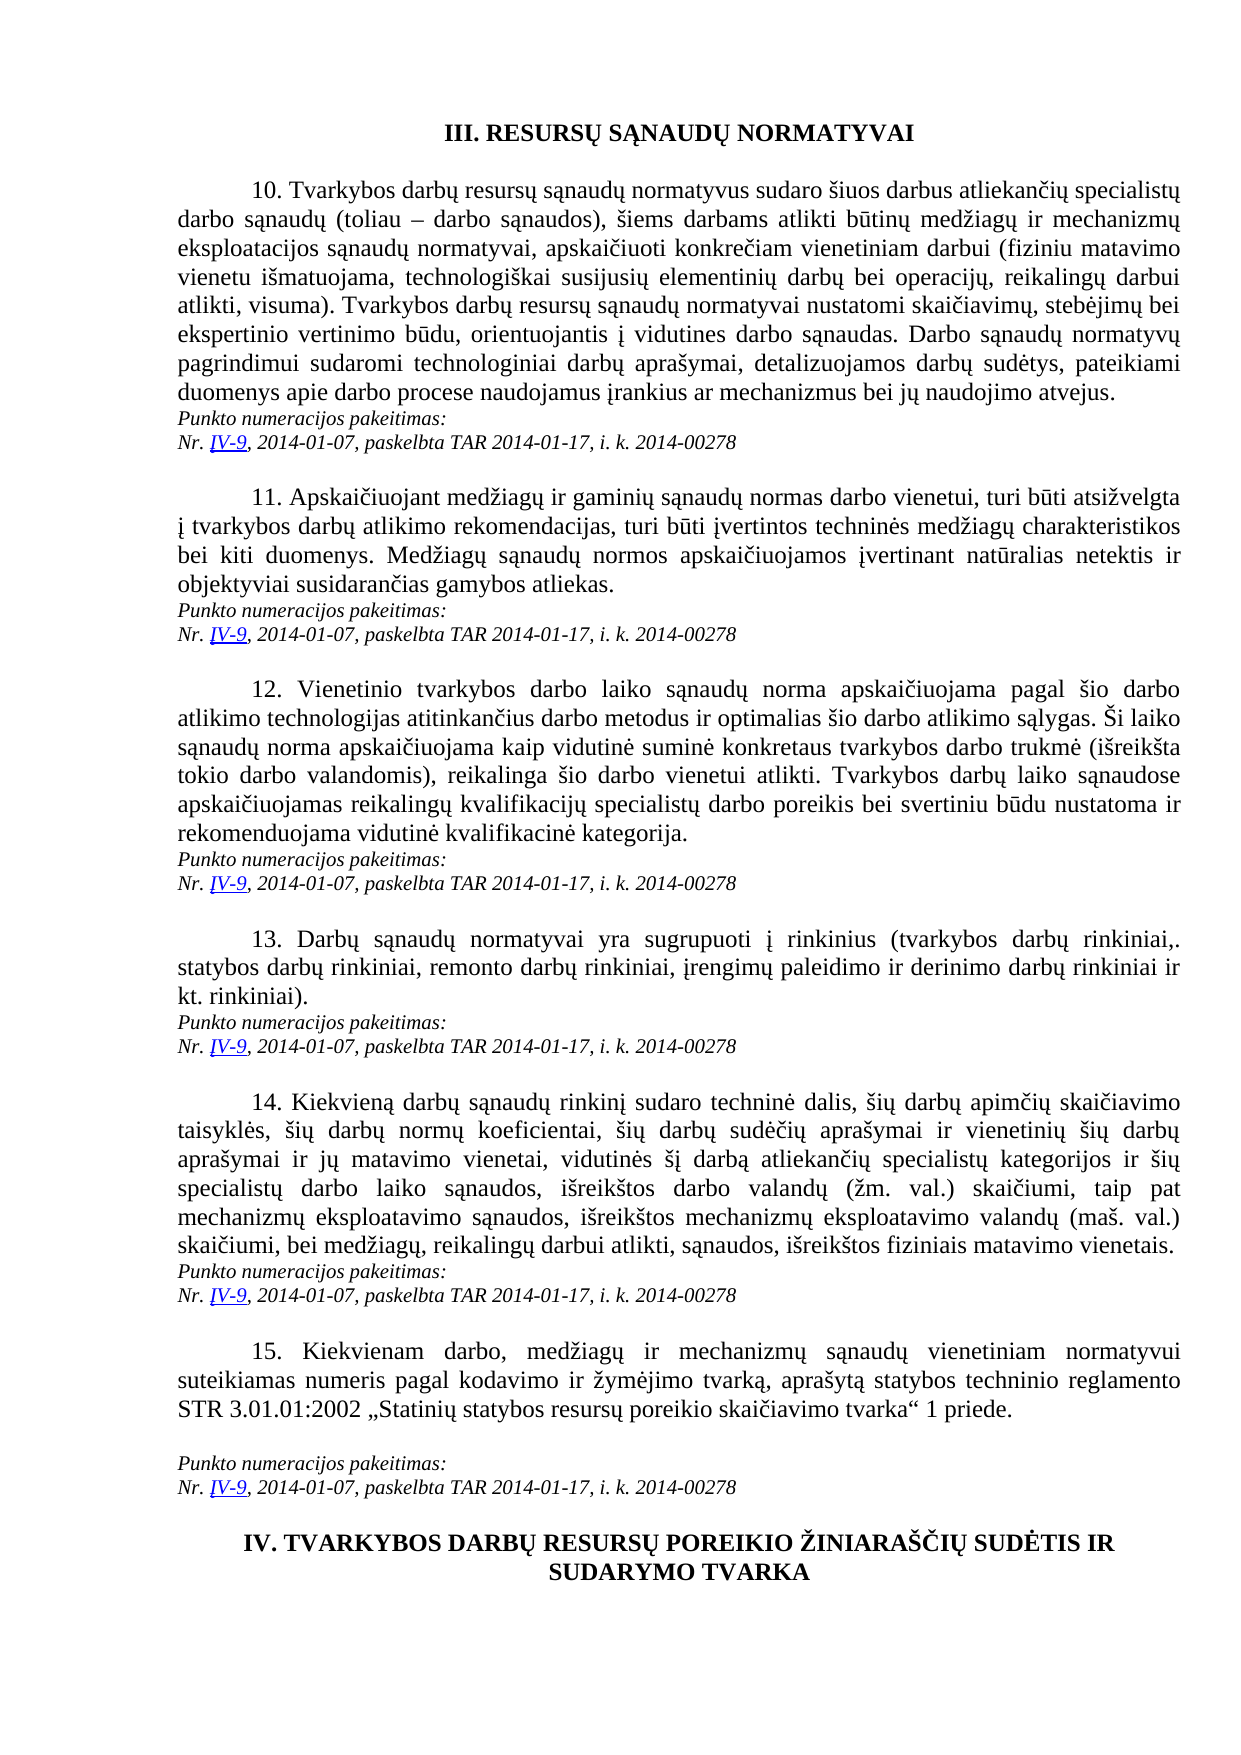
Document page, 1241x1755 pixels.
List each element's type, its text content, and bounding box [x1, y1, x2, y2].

text Nr. ĮV-9, 2014-01-07, paskelbta TAR 2014-01-17, i. k. 2014-00278 [177, 1475, 1181, 1499]
text 11. Apskaičiuojant medžiagų ir gaminių sąnaudų normas darbo vienetui, turi būti atsižvelgta į tvarkybos darbų atlikimo rekomendacijas, turi būti įvertintos techninės medžiagų charakteristikos bei kiti duomenys. Medžiagų sąnaudų normos apskaičiuojamos įvertinant natūralias netektis ir objektyviai susidarančias gamybos atliekas. [177, 482, 1181, 597]
text Punkto numeracijos pakeitimas: [177, 406, 1181, 430]
text IV. TVARKYBOS DARBŲ RESURSŲ POREIKIO ŽINIARAŠČIŲ SUDĖTIS IR SUDARYMO TVARKA [177, 1528, 1181, 1586]
text Nr. ĮV-9, 2014-01-07, paskelbta TAR 2014-01-17, i. k. 2014-00278 [177, 622, 1181, 646]
text Nr. ĮV-9, 2014-01-07, paskelbta TAR 2014-01-17, i. k. 2014-00278 [177, 1034, 1181, 1058]
text Nr. ĮV-9, 2014-01-07, paskelbta TAR 2014-01-17, i. k. 2014-00278 [177, 1283, 1181, 1307]
text 14. Kiekvieną darbų sąnaudų rinkinį sudaro techninė dalis, šių darbų apimčių skaičiavimo taisyklės, šių darbų normų koeficientai, šių darbų sudėčių aprašymai ir vienetinių šių darbų aprašymai ir jų matavimo vienetai, vidutinės šį darbą atliekančių specialistų kategorijos ir šių specialistų darbo laiko sąnaudos, išreikštos darbo valandų (žm. val.) skaičiumi, taip pat mechanizmų eksploatavimo sąnaudos, išreikštos mechanizmų eksploatavimo valandų (maš. val.) skaičiumi, bei medžiagų, reikalingų darbui atlikti, sąnaudos, išreikštos fiziniais matavimo vienetais. [177, 1087, 1181, 1259]
text Nr. ĮV-9, 2014-01-07, paskelbta TAR 2014-01-17, i. k. 2014-00278 [177, 871, 1181, 895]
text III. RESURSŲ SĄNAUDŲ NORMATYVAI [177, 118, 1181, 147]
text Punkto numeracijos pakeitimas: [177, 847, 1181, 871]
text 15. Kiekvienam darbo, medžiagų ir mechanizmų sąnaudų vienetiniam normatyvui suteikiamas numeris pagal kodavimo ir žymėjimo tvarką, aprašytą statybos techninio reglamento STR 3.01.01:2002 „Statinių statybos resursų poreikio skaičiavimo tvarka“ 1 priede. [177, 1336, 1181, 1422]
text 13. Darbų sąnaudų normatyvai yra sugrupuoti į rinkinius (tvarkybos darbų rinkiniai,. statybos darbų rinkiniai, remonto darbų rinkiniai, įrengimų paleidimo ir derinimo darbų rinkiniai ir kt. rinkiniai). [177, 924, 1181, 1010]
text Punkto numeracijos pakeitimas: [177, 1010, 1181, 1034]
text 10. Tvarkybos darbų resursų sąnaudų normatyvus sudaro šiuos darbus atliekančių specialistų darbo sąnaudų (toliau – darbo sąnaudos), šiems darbams atlikti būtinų medžiagų ir mechanizmų eksploatacijos sąnaudų normatyvai, apskaičiuoti konkrečiam vienetiniam darbui (fiziniu matavimo vienetu išmatuojama, technologiškai susijusių elementinių darbų bei operacijų, reikalingų darbui atlikti, visuma). Tvarkybos darbų resursų sąnaudų normatyvai nustatomi skaičiavimų, stebėjimų bei ekspertinio vertinimo būdu, orientuojantis į vidutines darbo sąnaudas. Darbo sąnaudų normatyvų pagrindimui sudaromi technologiniai darbų aprašymai, detalizuojamos darbų sudėtys, pateikiami duomenys apie darbo procese naudojamus įrankius ar mechanizmus bei jų naudojimo atvejus. [177, 176, 1181, 406]
text Punkto numeracijos pakeitimas: [177, 1259, 1181, 1283]
text 12. Vienetinio tvarkybos darbo laiko sąnaudų norma apskaičiuojama pagal šio darbo atlikimo technologijas atitinkančius darbo metodus ir optimalias šio darbo atlikimo sąlygas. Ši laiko sąnaudų norma apskaičiuojama kaip vidutinė suminė konkretaus tvarkybos darbo trukmė (išreikšta tokio darbo valandomis), reikalinga šio darbo vienetui atlikti. Tvarkybos darbų laiko sąnaudose apskaičiuojamas reikalingų kvalifikacijų specialistų darbo poreikis bei svertiniu būdu nustatoma ir rekomenduojama vidutinė kvalifikacinė kategorija. [177, 674, 1181, 847]
text Nr. ĮV-9, 2014-01-07, paskelbta TAR 2014-01-17, i. k. 2014-00278 [177, 430, 1181, 454]
text Punkto numeracijos pakeitimas: [177, 597, 1181, 622]
text Punkto numeracijos pakeitimas: [177, 1451, 1181, 1475]
